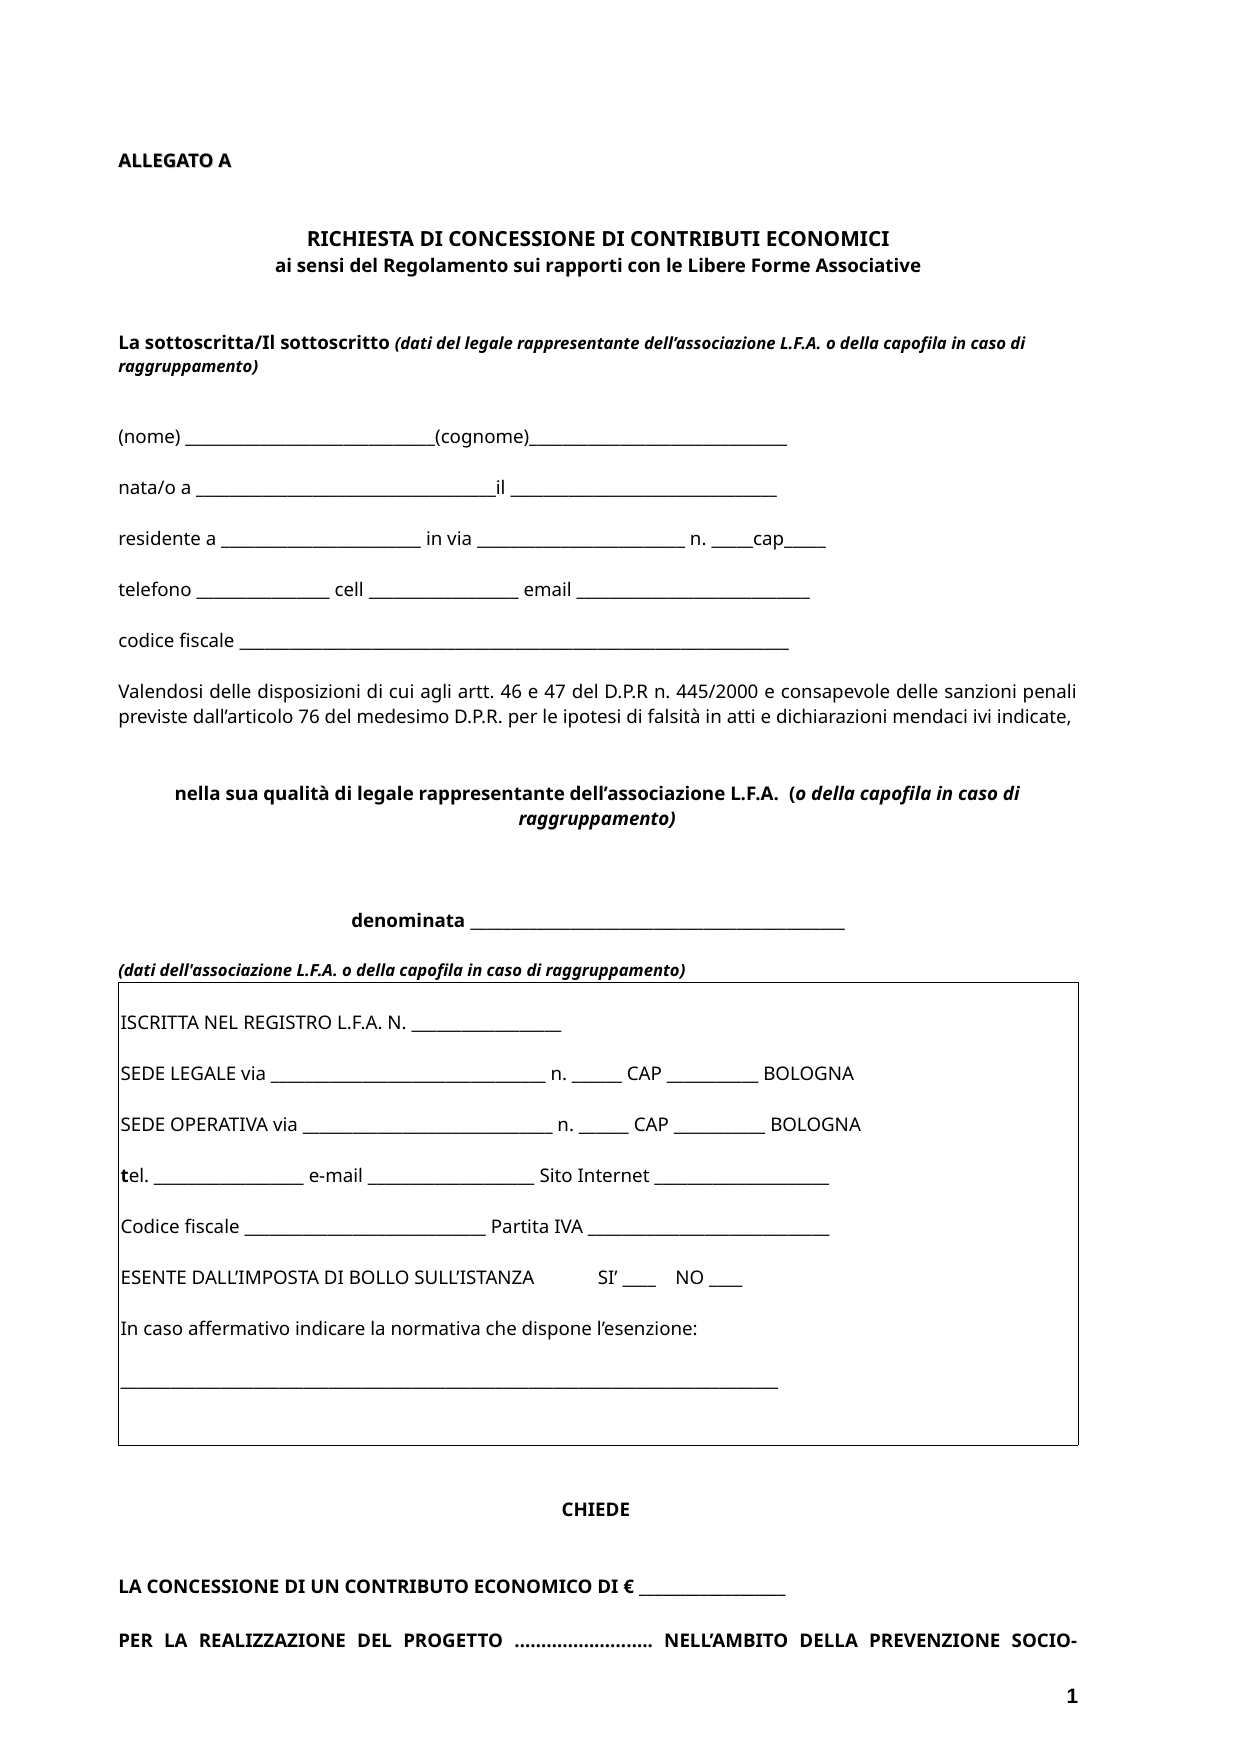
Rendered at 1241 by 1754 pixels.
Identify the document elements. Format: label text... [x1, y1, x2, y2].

text Richiesta di concessione di contributi economici [118, 224, 1078, 253]
text tel. __________________ e-mail ____________________ Sito Internet _____________________ [119, 1160, 1078, 1188]
text In caso affermativo indicare la normativa che dispone l’esenzione: [119, 1313, 1078, 1341]
text _______________________________________________________________________________ [119, 1364, 1078, 1392]
text telefono ________________ cell __________________ email ____________________________ [118, 576, 1078, 602]
text LA concessione di UN contributO economicO DI € ___________________ [118, 1573, 1078, 1598]
text (nome) ______________________________(cognome)_______________________________ [118, 423, 1078, 448]
text residente a ________________________ in via _________________________ n. _____cap_____ [118, 525, 1078, 551]
text Per la realizzazione DEL PROGETTO …………………….. NELL’AMBITO DELLA PREVENZIONE SOCIO- [118, 1627, 1078, 1652]
text ALLEGATO A [118, 148, 1078, 173]
text ISCRITTA NEL REGISTRO L.F.A. N. __________________ [119, 1007, 1078, 1035]
text denominata _____________________________________________ [118, 908, 1078, 933]
text Valendosi delle disposizioni di cui agli artt. 46 e 47 del D.P.R n. 445/2000 e consapevole delle sanzioni penali previste dall’articolo 76 del medesimo D.P.R. per le ipotesi di falsità in atti e dichiarazioni mendaci ivi indicate, [118, 678, 1078, 729]
text Codice fiscale _____________________________ Partita IVA _____________________________ [119, 1211, 1078, 1239]
text nella sua qualità di legale rappresentante dell’associazione L.F.A. (o della capofila in caso di raggruppamento) [118, 780, 1078, 831]
text La sottoscritta/Il sottoscritto (dati del legale rappresentante dell’associazione L.F.A. o della capofila in caso di raggruppamento) [118, 329, 1078, 377]
text CHIEDE [118, 1496, 1078, 1522]
text ESENTE DALL’IMPOSTA DI BOLLO SULL’ISTANZA SI’ ____ NO ____ [119, 1262, 1078, 1290]
text codice fiscale __________________________________________________________________ [118, 627, 1078, 653]
text nata/o a ____________________________________il ________________________________ [118, 474, 1078, 499]
text SEDE LEGALE via _________________________________ n. ______ CAP ___________ BOLOGNA [119, 1058, 1078, 1086]
text SEDE OPERATIVA via ______________________________ n. ______ CAP ___________ BOLOGNA [119, 1109, 1078, 1137]
text (dati dell'associazione L.F.A. o della capofila in caso di raggruppamento) [118, 959, 1078, 982]
text ai sensi del Regolamento sui rapporti con le Libere Forme Associative [118, 253, 1078, 278]
